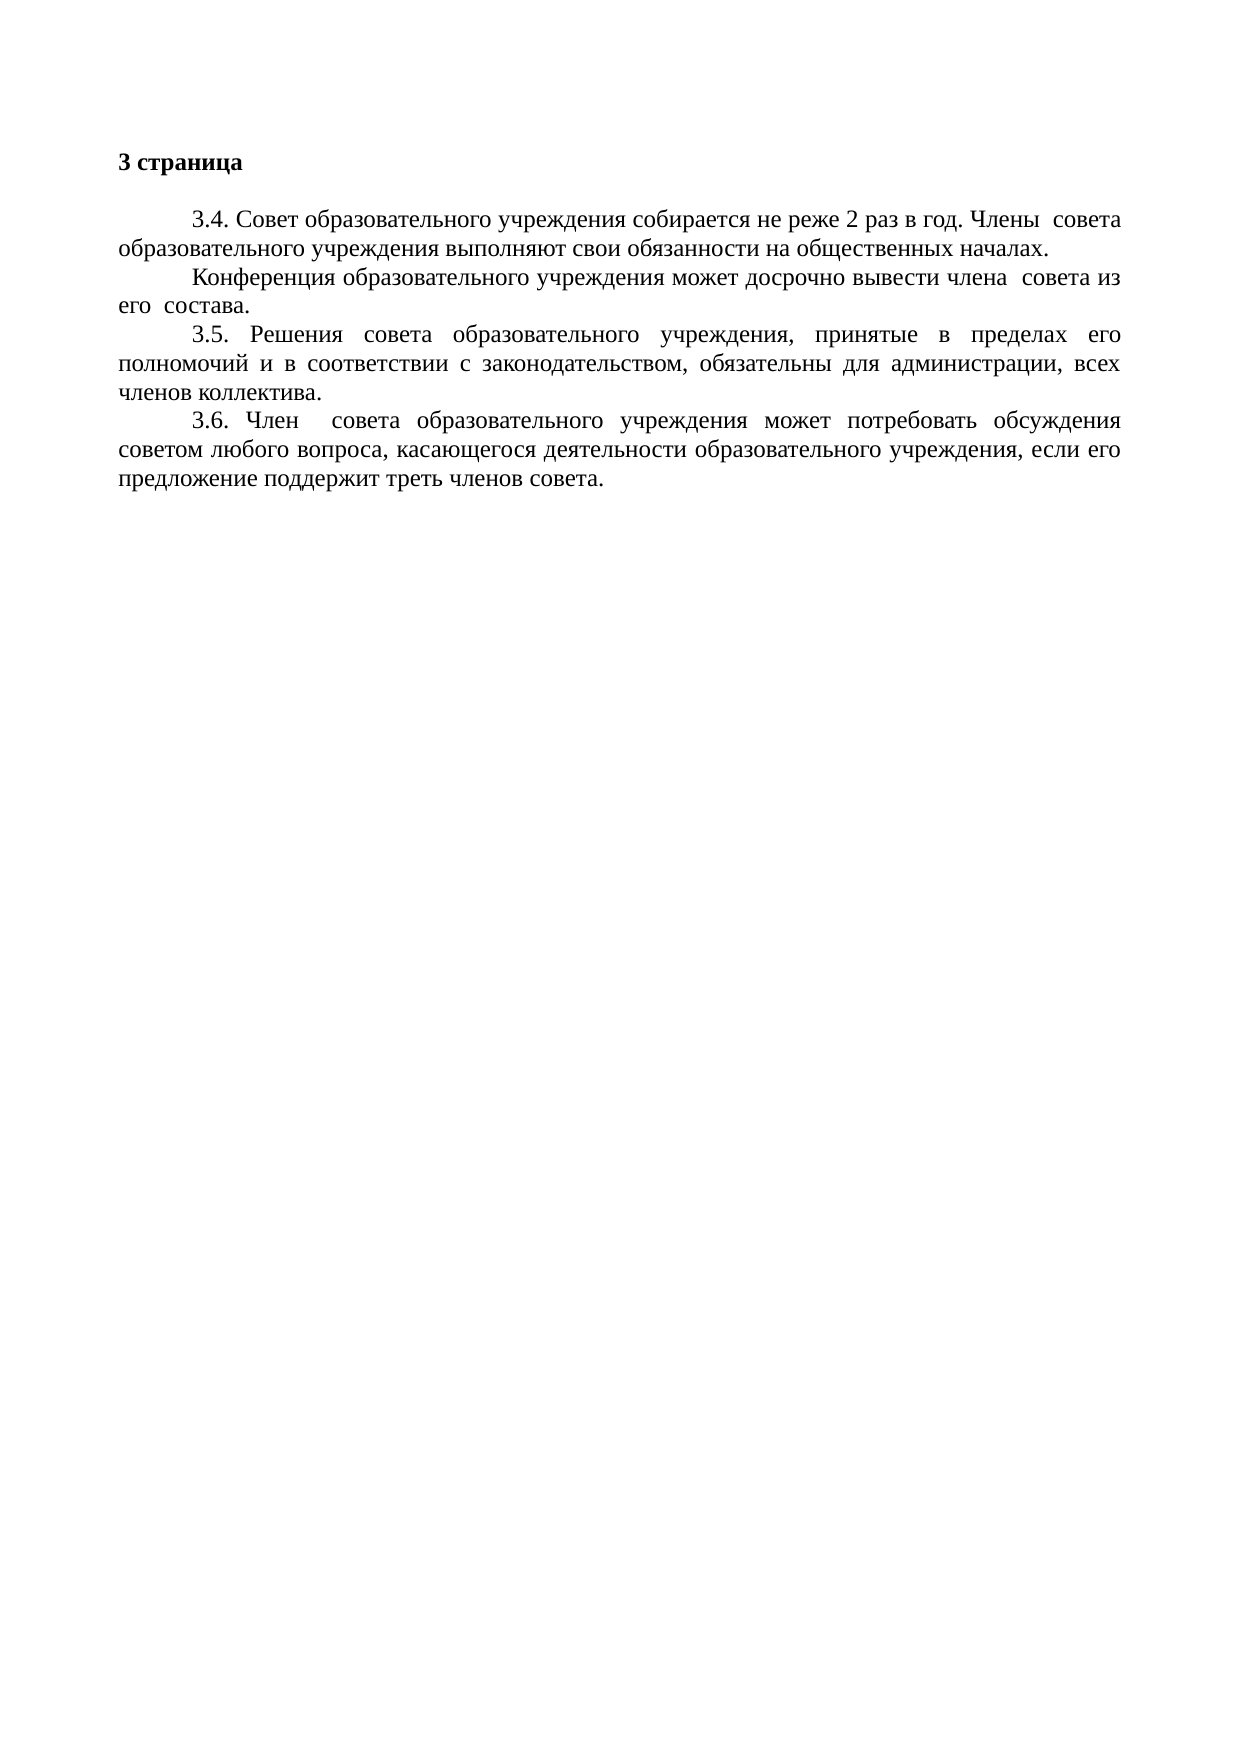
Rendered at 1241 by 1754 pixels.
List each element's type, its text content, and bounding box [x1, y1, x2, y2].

text 3.5. Решения совета образовательного учреждения, принятые в пределах его полномочий и в соответствии с законодательством, обязательны для администрации, всех членов коллектива. [118, 319, 1122, 406]
text Конференция образовательного учреждения может досрочно вывести члена совета из его состава. [118, 262, 1122, 319]
text 3.6. Член совета образовательного учреждения может потребовать обсуждения советом любого вопроса, касающегося деятельности образовательного учреждения, если его предложение поддержит треть членов совета. [118, 406, 1122, 492]
text 3 страница [118, 147, 1122, 176]
text 3.4. Совет образовательного учреждения собирается не реже 2 раз в год. Члены совета образовательного учреждения выполняют свои обязанности на общественных началах. [118, 204, 1122, 262]
